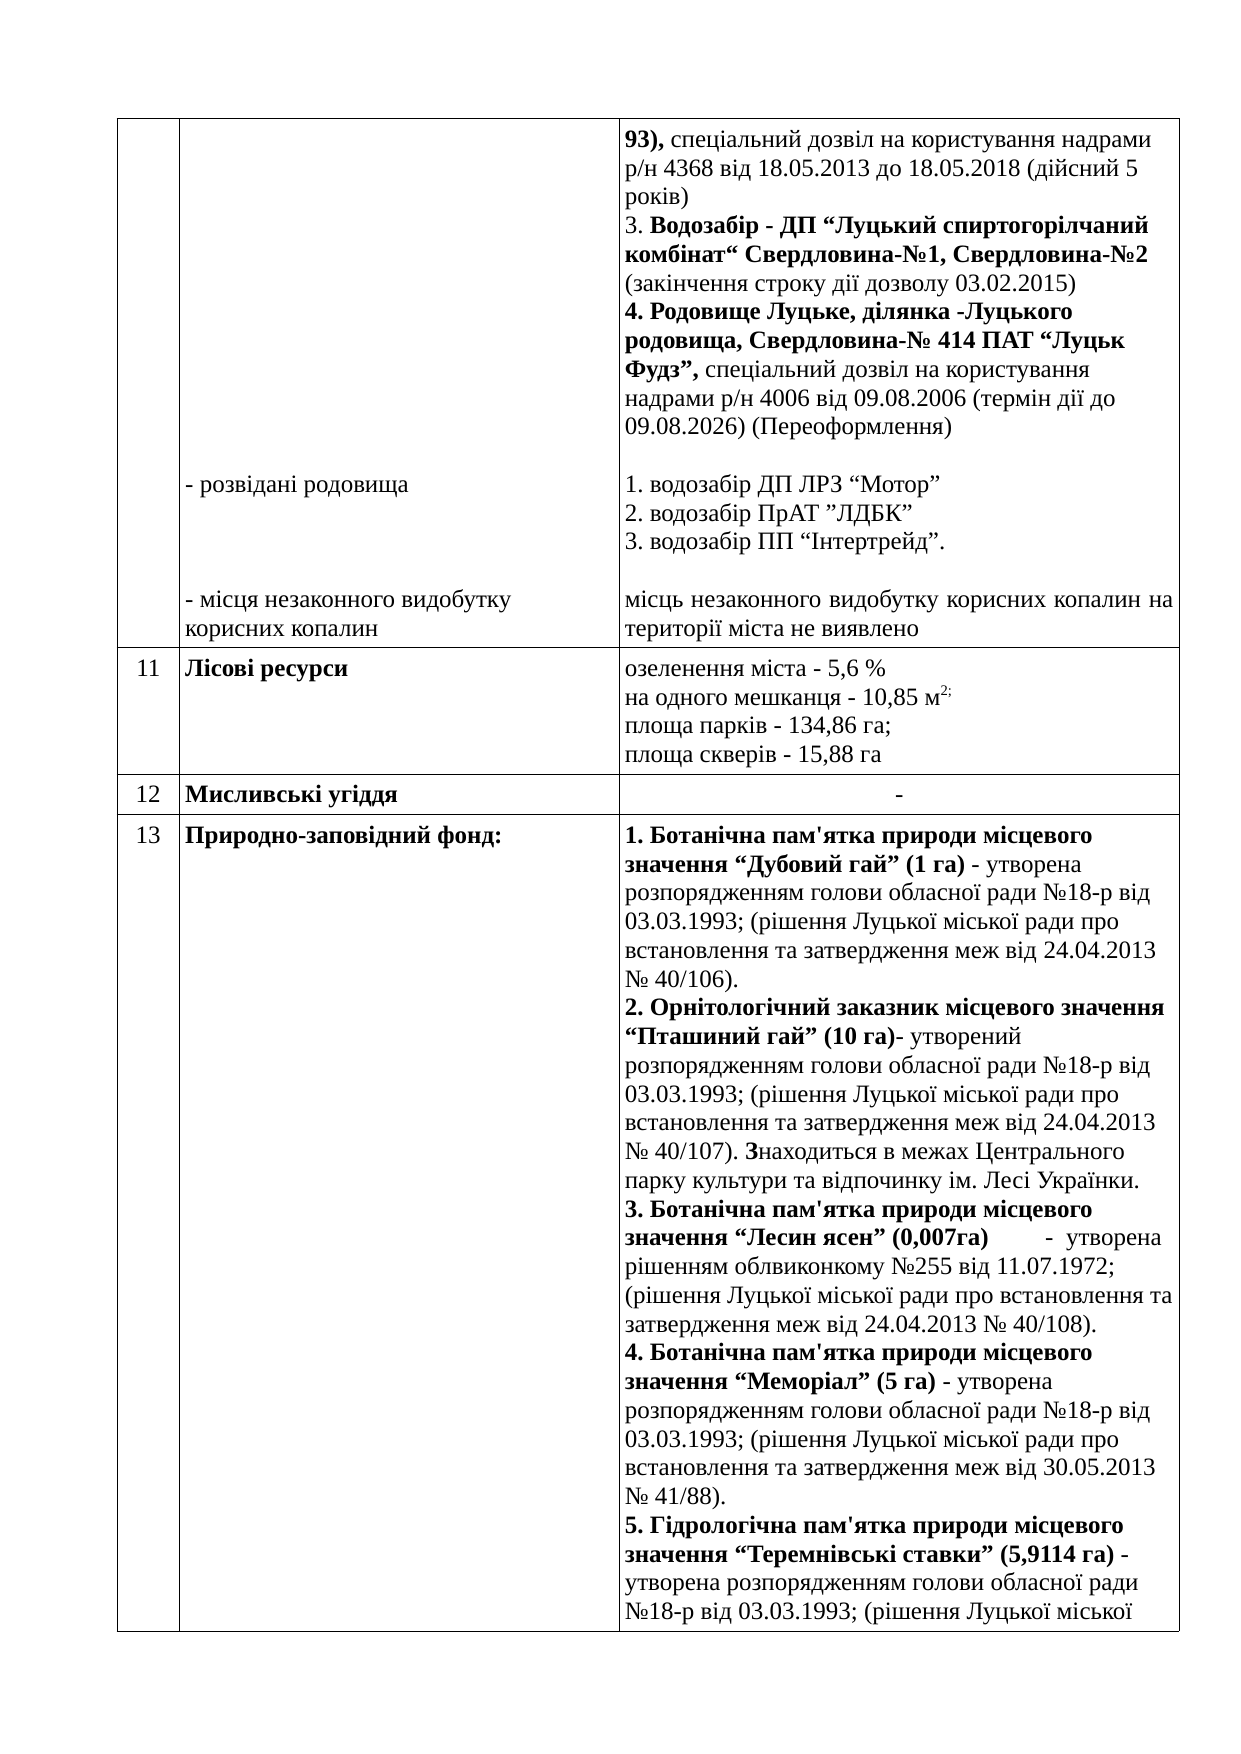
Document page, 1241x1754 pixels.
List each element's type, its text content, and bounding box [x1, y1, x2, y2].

table_cell 93), спеціальний дозвіл на користування надрами р/н 4368 від 18.05.2013 до 18.05.2018 (дійсний 5 років) 3. Водозабір - ДП “Луцький спиртогорілчаний комбінат“ Свердловина-№1, Свердловина-№2 (закінчення строку дії дозволу 03.02.2015) 4. Родовище Луцьке, ділянка -Луцького родовища, Свердловина-№ 414 ПАТ “Луцьк Фудз”, спеціальний дозвіл на користування надрами р/н 4006 від 09.08.2006 (термін дії до 09.08.2026) (Переоформлення) 1. водозабір ДП ЛРЗ “Мотор” 2. водозабір ПрАТ ”ЛДБК” 3. водозабір ПП “Інтертрейд”. місць незаконного видобутку корисних копалин на території міста не виявлено [620, 119, 1179, 647]
table_cell Природно-заповідний фонд: [180, 815, 619, 1631]
table_cell - розвідані родовища - місця незаконного видобутку корисних копалин [180, 119, 619, 647]
table_cell 12 [118, 775, 179, 814]
table_cell 1. Ботанічна пам'ятка природи місцевого значення “Дубовий гай” (1 га) - утворена розпорядженням голови обласної ради №18-р від 03.03.1993; (рішення Луцької міської ради про встановлення та затвердження меж від 24.04.2013 № 40/106). 2. Орнітологічний заказник місцевого значення “Пташиний гай” (10 га)- утворений розпорядженням голови обласної ради №18-р від 03.03.1993; (рішення Луцької міської ради про встановлення та затвердження меж від 24.04.2013 № 40/107). Знаходиться в межах Центрального парку культури та відпочинку ім. Лесі Українки. 3. Ботанічна пам'ятка природи місцевого значення “Лесин ясен” (0,007га) - утворена рішенням облвиконкому №255 від 11.07.1972; (рішення Луцької міської ради про встановлення та затвердження меж від 24.04.2013 № 40/108). 4. Ботанічна пам'ятка природи місцевого значення “Меморіал” (5 га) - утворена розпорядженням голови обласної ради №18-р від 03.03.1993; (рішення Луцької міської ради про встановлення та затвердження меж від 30.05.2013 № 41/88). 5. Гідрологічна пам'ятка природи місцевого значення “Теремнівські ставки” (5,9114 га) - утворена розпорядженням голови обласної ради №18-р від 03.03.1993; (рішення Луцької міської [620, 815, 1179, 1631]
table_cell 13 [118, 815, 179, 1631]
table_cell [118, 119, 179, 647]
table_cell озеленення міста - 5,6 % на одного мешканця - 10,85 м2; площа парків - 134,86 га; площа скверів - 15,88 га [620, 648, 1179, 774]
table_cell Лісові ресурси [180, 648, 619, 774]
table_cell - [620, 775, 1179, 814]
table_cell Мисливські угіддя [180, 775, 619, 814]
table_cell 11 [118, 648, 179, 774]
